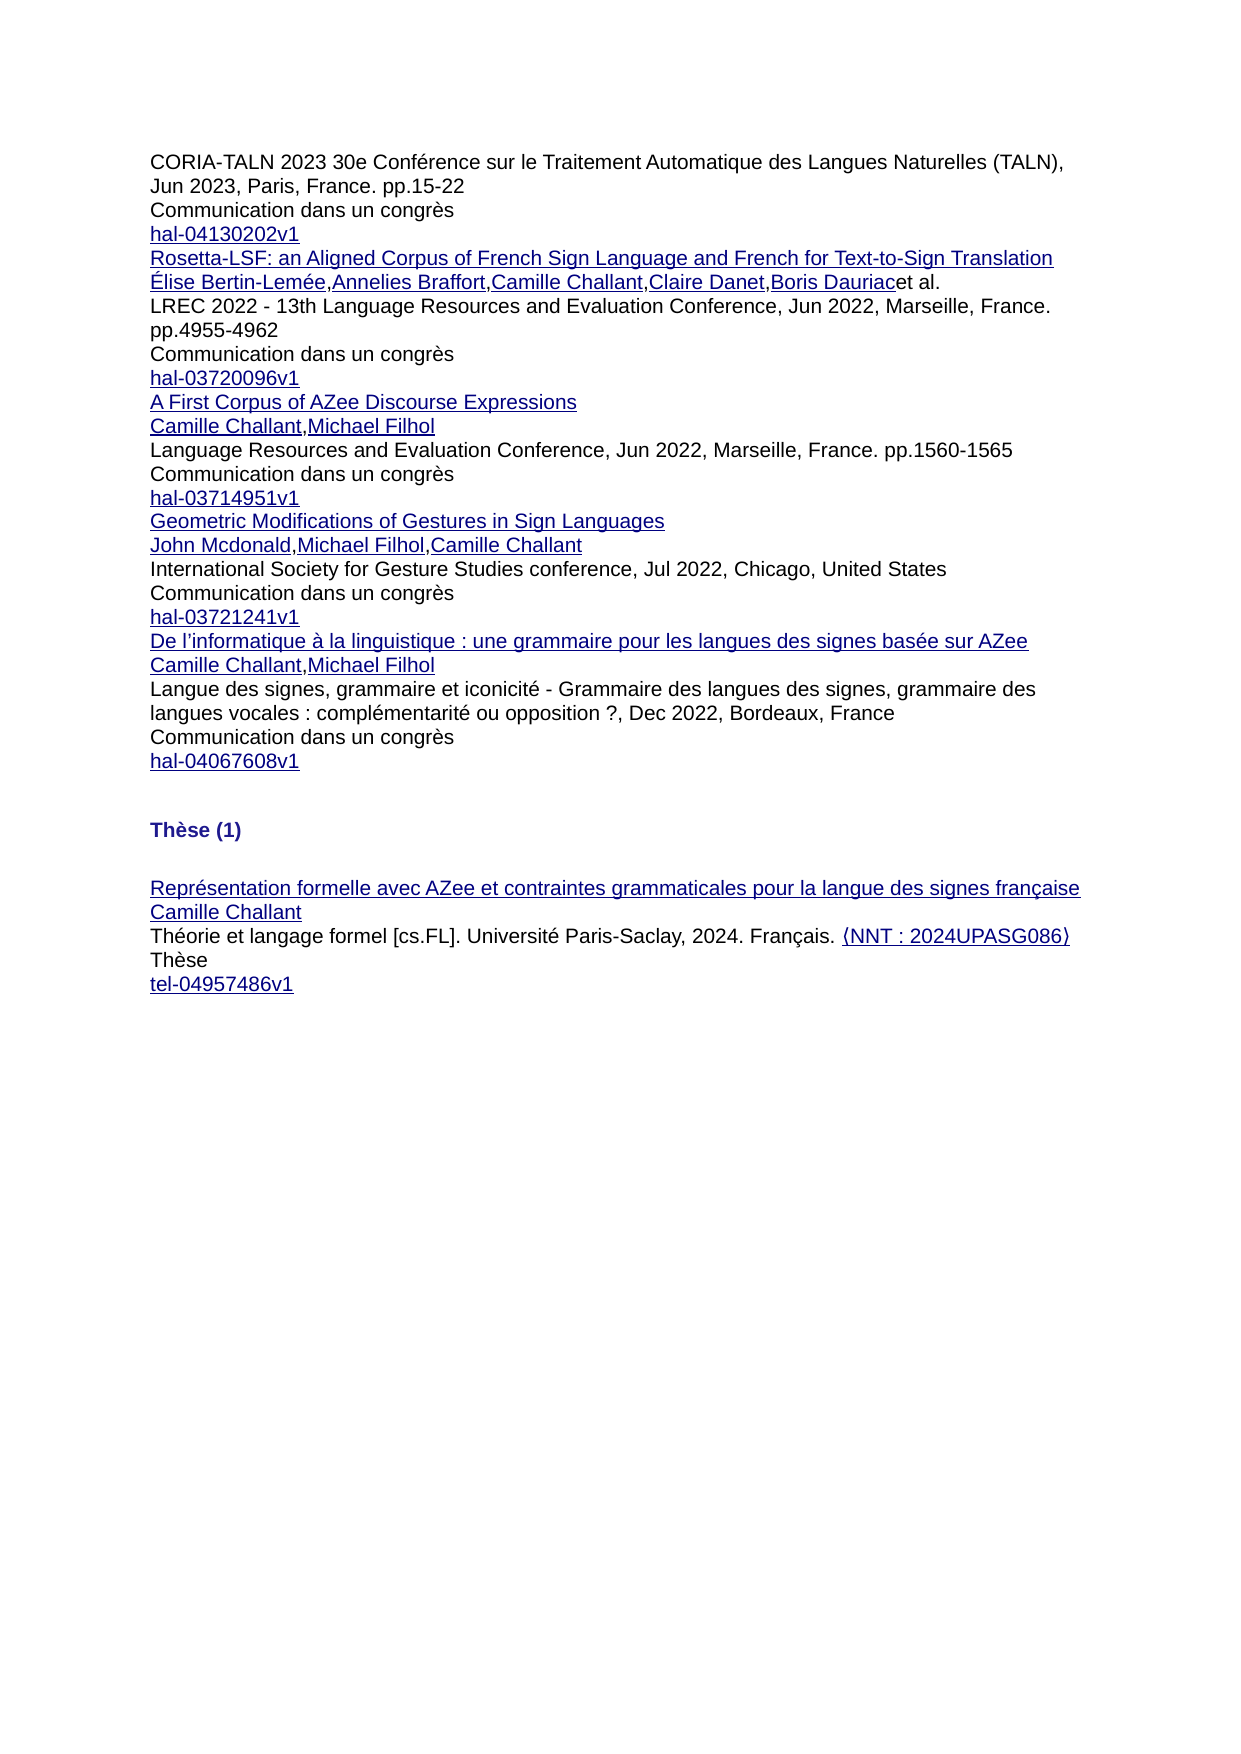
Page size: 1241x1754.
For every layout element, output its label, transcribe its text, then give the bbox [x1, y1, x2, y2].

table_header Représentation formelle avec AZee et contraintes grammaticales pour la langue des signes française Camille Challant Théorie et langage formel [cs.FL]. Université Paris-Saclay, 2024. Français. ⟨NNT : 2024UPASG086⟩ Thèse tel-04957486v1 [150, 876, 1090, 996]
table_cell De l’informatique à la linguistique : une grammaire pour les langues des signes basée sur AZee Camille Challant,Michael Filhol Langue des signes, grammaire et iconicité - Grammaire des langues des signes, grammaire des langues vocales : complémentarité ou opposition ?, Dec 2022, Bordeaux, France Communication dans un congrès hal-04067608v1 [150, 629, 1090, 773]
table_cell Rosetta-LSF: an Aligned Corpus of French Sign Language and French for Text-to-Sign Translation Élise Bertin-Lemée,Annelies Braffort,Camille Challant,Claire Danet,Boris Dauriacet al. LREC 2022 - 13th Language Resources and Evaluation Conference, Jun 2022, Marseille, France. pp.4955-4962 Communication dans un congrès hal-03720096v1 [150, 246, 1090, 389]
subtitle Thèse (1) [150, 818, 1090, 842]
table_cell A First Corpus of AZee Discourse Expressions Camille Challant,Michael Filhol Language Resources and Evaluation Conference, Jun 2022, Marseille, France. pp.1560-1565 Communication dans un congrès hal-03714951v1 [150, 390, 1090, 509]
table_cell CORIA-TALN 2023 30e Conférence sur le Traitement Automatique des Langues Naturelles (TALN), Jun 2023, Paris, France. pp.15-22 Communication dans un congrès hal-04130202v1 [150, 150, 1090, 246]
table_cell Geometric Modifications of Gestures in Sign Languages John Mcdonald,Michael Filhol,Camille Challant International Society for Gesture Studies conference, Jul 2022, Chicago, United States Communication dans un congrès hal-03721241v1 [150, 509, 1090, 629]
